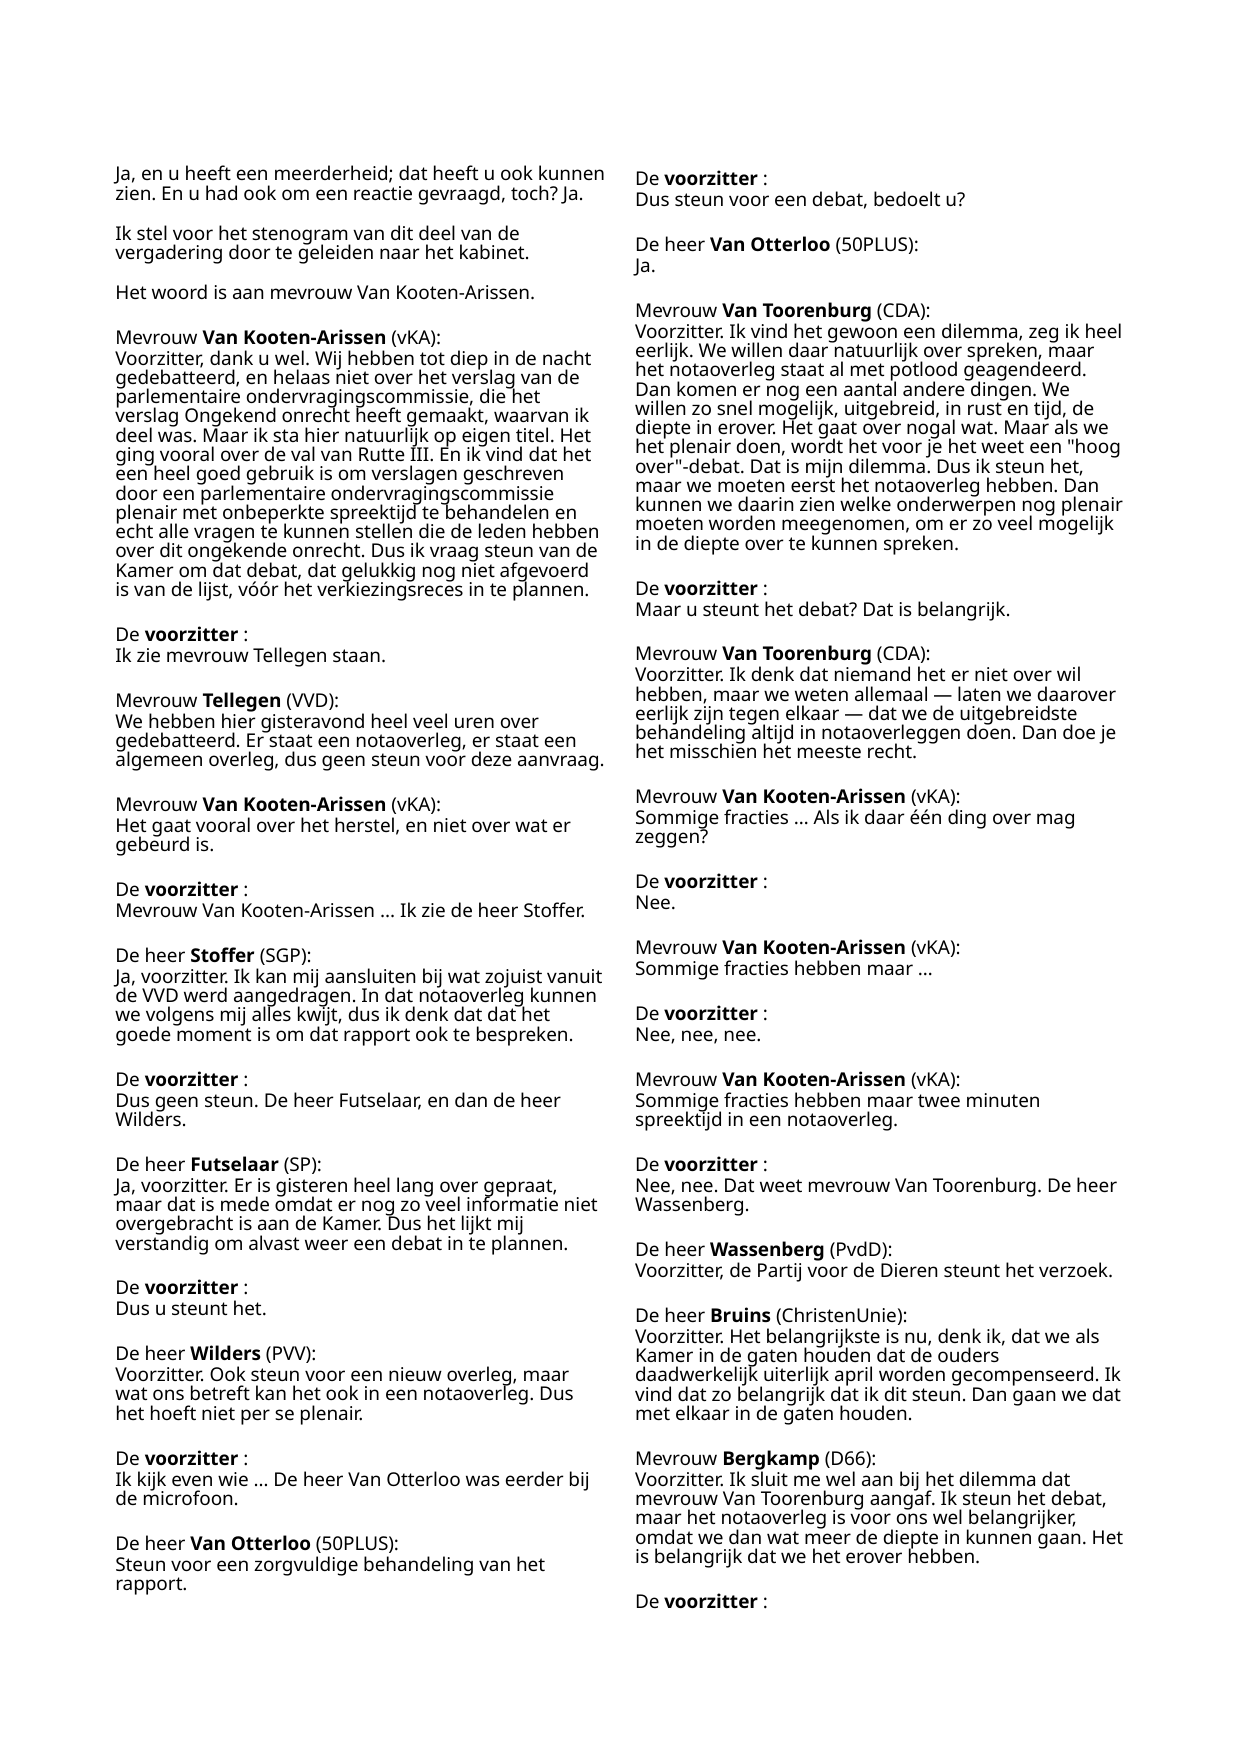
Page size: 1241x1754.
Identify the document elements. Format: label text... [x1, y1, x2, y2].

text Ja. [635, 257, 1125, 276]
text De heer Van Otterloo (50PLUS): [635, 231, 1125, 257]
text Het gaat vooral over het herstel, en niet over wat er gebeurd is. [115, 817, 605, 856]
text Voorzitter. Het belangrijkste is nu, denk ik, dat we als Kamer in de gaten houden dat de ouders daadwerkelijk uiterlijk april worden gecompenseerd. Ik vind dat zo belangrijk dat ik dit steun. Dan gaan we dat met elkaar in de gaten houden. [635, 1328, 1125, 1424]
text De heer Wassenberg (PvdD): [635, 1236, 1125, 1262]
text Dus u steunt het. [115, 1300, 605, 1319]
text Mevrouw Bergkamp (D66): [635, 1445, 1125, 1471]
text Sommige fracties hebben maar … [635, 960, 1125, 979]
text Steun voor een zorgvuldige behandeling van het rapport. [115, 1556, 605, 1594]
text Voorzitter, de Partij voor de Dieren steunt het verzoek. [635, 1262, 1125, 1281]
text De heer Futselaar (SP): [115, 1151, 605, 1177]
text De voorzitter : [635, 165, 1125, 191]
text De heer Van Otterloo (50PLUS): [115, 1530, 605, 1556]
text Mevrouw Van Kooten-Arissen ... Ik zie de heer Stoffer. [115, 902, 605, 921]
text Voorzitter. Ik denk dat niemand het er niet over wil hebben, maar we weten allemaal — laten we daarover eerlijk zijn tegen elkaar — dat we de uitgebreidste behandeling altijd in notaoverleggen doen. Dan doe je het misschien het meeste recht. [635, 666, 1125, 763]
text De heer Wilders (PVV): [115, 1340, 605, 1366]
text De heer Bruins (ChristenUnie): [635, 1302, 1125, 1328]
text Voorzitter. Ik sluit me wel aan bij het dilemma dat mevrouw Van Toorenburg aangaf. Ik steun het debat, maar het notaoverleg is voor ons wel belangrijker, omdat we dan wat meer de diepte in kunnen gaan. Het is belangrijk dat we het erover hebben. [635, 1471, 1125, 1567]
text Nee. [635, 894, 1125, 914]
text Sommige fracties hebben maar twee minuten spreektijd in een notaoverleg. [635, 1092, 1125, 1130]
text Ik zie mevrouw Tellegen staan. [115, 647, 605, 666]
text Mevrouw Van Kooten-Arissen (vKA): [635, 934, 1125, 960]
text Mevrouw Tellegen (VVD): [115, 687, 605, 713]
text Mevrouw Van Kooten-Arissen (vKA): [115, 324, 605, 350]
text Nee, nee, nee. [635, 1026, 1125, 1045]
text De voorzitter : [115, 621, 605, 647]
text Dus geen steun. De heer Futselaar, en dan de heer Wilders. [115, 1092, 605, 1130]
text De voorzitter : [635, 575, 1125, 601]
text Mevrouw Van Toorenburg (CDA): [635, 641, 1125, 666]
text De voorzitter : [115, 1274, 605, 1300]
text De voorzitter : [115, 1445, 605, 1471]
text Voorzitter. Ook steun voor een nieuw overleg, maar wat ons betreft kan het ook in een notaoverleg. Dus het hoeft niet per se plenair. [115, 1366, 605, 1424]
text Dus steun voor een debat, bedoelt u? [635, 191, 1125, 210]
text De heer Stoffer (SGP): [115, 942, 605, 968]
text De voorzitter : [115, 876, 605, 902]
text Voorzitter, dank u wel. Wij hebben tot diep in de nacht gedebatteerd, en helaas niet over het verslag van de parlementaire ondervragingscommissie, die het verslag Ongekend onrecht heeft gemaakt, waarvan ik deel was. Maar ik sta hier natuurlijk op eigen titel. Het ging vooral over de val van Rutte III. En ik vind dat het een heel goed gebruik is om verslagen geschreven door een parlementaire ondervragingscommissie plenair met onbeperkte spreektijd te behandelen en echt alle vragen te kunnen stellen die de leden hebben over dit ongekende onrecht. Dus ik vraag steun van de Kamer om dat debat, dat gelukkig nog niet afgevoerd is van de lijst, vóór het verkiezingsreces in te plannen. [115, 350, 605, 600]
text Mevrouw Van Kooten-Arissen (vKA): [635, 783, 1125, 809]
text Maar u steunt het debat? Dat is belangrijk. [635, 601, 1125, 620]
text De voorzitter : [635, 1000, 1125, 1026]
text Ja, voorzitter. Er is gisteren heel lang over gepraat, maar dat is mede omdat er nog zo veel informatie niet overgebracht is aan de Kamer. Dus het lijkt mij verstandig om alvast weer een debat in te plannen. [115, 1177, 605, 1254]
text Ik kijk even wie … De heer Van Otterloo was eerder bij de microfoon. [115, 1471, 605, 1509]
text Voorzitter. Ik vind het gewoon een dilemma, zeg ik heel eerlijk. We willen daar natuurlijk over spreken, maar het notaoverleg staat al met potlood geagendeerd. Dan komen er nog een aantal andere dingen. We willen zo snel mogelijk, uitgebreid, in rust en tijd, de diepte in erover. Het gaat over nogal wat. Maar als we het plenair doen, wordt het voor je het weet een "hoog over"-debat. Dat is mijn dilemma. Dus ik steun het, maar we moeten eerst het notaoverleg hebben. Dan kunnen we daarin zien welke onderwerpen nog plenair moeten worden meegenomen, om er zo veel mogelijk in de diepte over te kunnen spreken. [635, 323, 1125, 554]
text Nee, nee. Dat weet mevrouw Van Toorenburg. De heer Wassenberg. [635, 1177, 1125, 1216]
text We hebben hier gisteravond heel veel uren over gedebatteerd. Er staat een notaoverleg, er staat een algemeen overleg, dus geen steun voor deze aanvraag. [115, 713, 605, 770]
text Ik stel voor het stenogram van dit deel van de vergadering door te geleiden naar het kabinet. [115, 224, 605, 263]
text Mevrouw Van Kooten-Arissen (vKA): [635, 1066, 1125, 1092]
text Mevrouw Van Toorenburg (CDA): [635, 297, 1125, 323]
text De voorzitter : [635, 1588, 1125, 1614]
text Mevrouw Van Kooten-Arissen (vKA): [115, 791, 605, 817]
text De voorzitter : [635, 1151, 1125, 1177]
text De voorzitter : [635, 869, 1125, 894]
text Het woord is aan mevrouw Van Kooten-Arissen. [115, 284, 605, 303]
text Ja, voorzitter. Ik kan mij aansluiten bij wat zojuist vanuit de VVD werd aangedragen. In dat notaoverleg kunnen we volgens mij alles kwijt, dus ik denk dat dat het goede moment is om dat rapport ook te bespreken. [115, 968, 605, 1045]
text De voorzitter : [115, 1066, 605, 1092]
text Sommige fracties … Als ik daar één ding over mag zeggen? [635, 809, 1125, 848]
text Ja, en u heeft een meerderheid; dat heeft u ook kunnen zien. En u had ook om een reactie gevraagd, toch? Ja. [115, 165, 605, 204]
